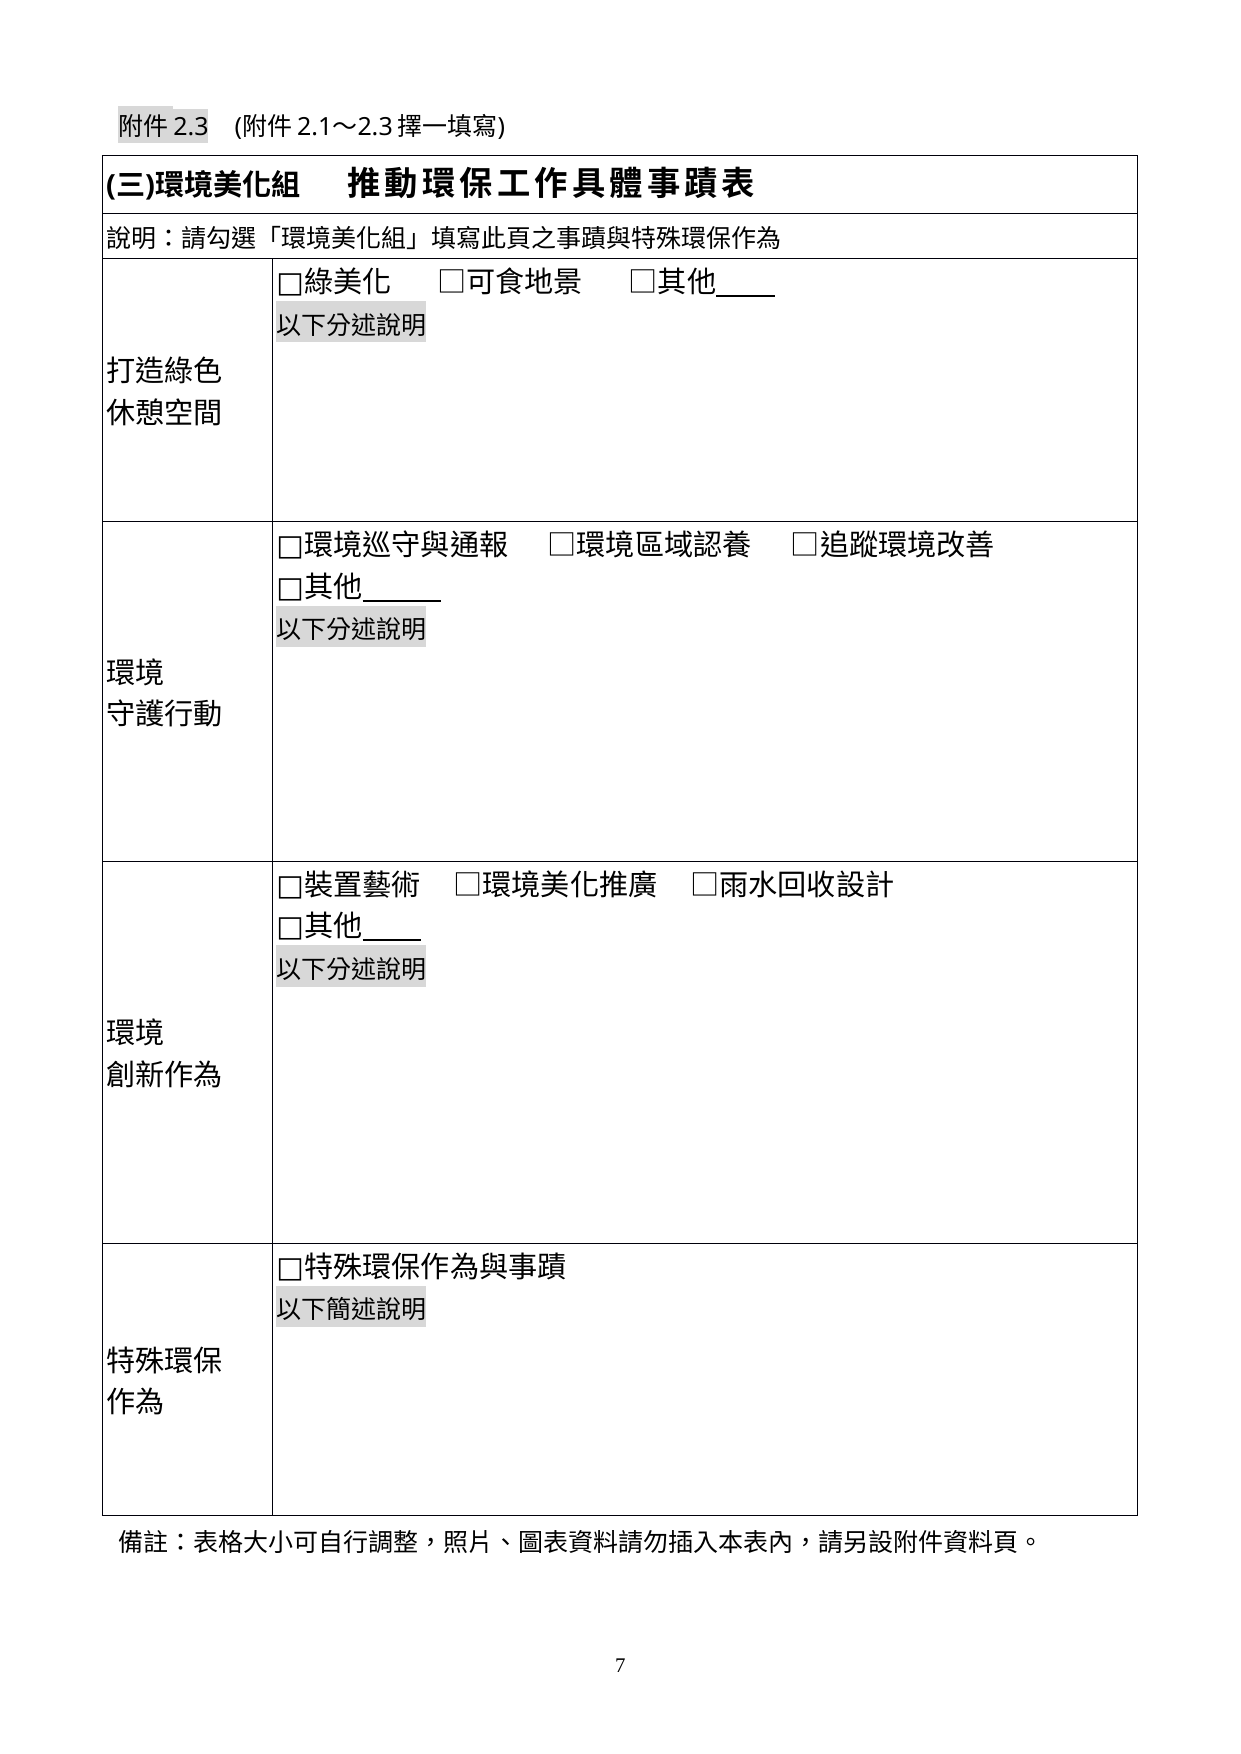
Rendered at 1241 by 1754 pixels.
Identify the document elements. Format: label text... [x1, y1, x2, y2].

table_cell 打造綠色 休憩空間 [103, 259, 272, 521]
table_cell 環境 守護行動 [103, 522, 272, 861]
text 附件2.3 (附件2.1～2.3擇一填寫) [118, 106, 1122, 143]
table_cell 環境 創新作為 [103, 862, 272, 1243]
table_cell □環境巡守與通報 □環境區域認養 □追蹤環境改善 □其他 以下分述說明 [273, 522, 1137, 861]
table_cell □裝置藝術 □環境美化推廣 □雨水回收設計 □其他 以下分述說明 [273, 862, 1137, 1243]
table_header (三)環境美化組 推動環保工作具體事蹟表 [103, 156, 1137, 212]
table_cell 特殊環保 作為 [103, 1244, 272, 1515]
table_cell □綠美化 □可食地景 □其他 以下分述說明 [273, 259, 1137, 521]
text 備註：表格大小可自行調整，照片、圖表資料請勿插入本表內，請另設附件資料頁。 [118, 1528, 1122, 1557]
table_cell □特殊環保作為與事蹟 以下簡述說明 [273, 1244, 1137, 1515]
table_cell 說明：請勾選「環境美化組」填寫此頁之事蹟與特殊環保作為 [103, 214, 1137, 258]
